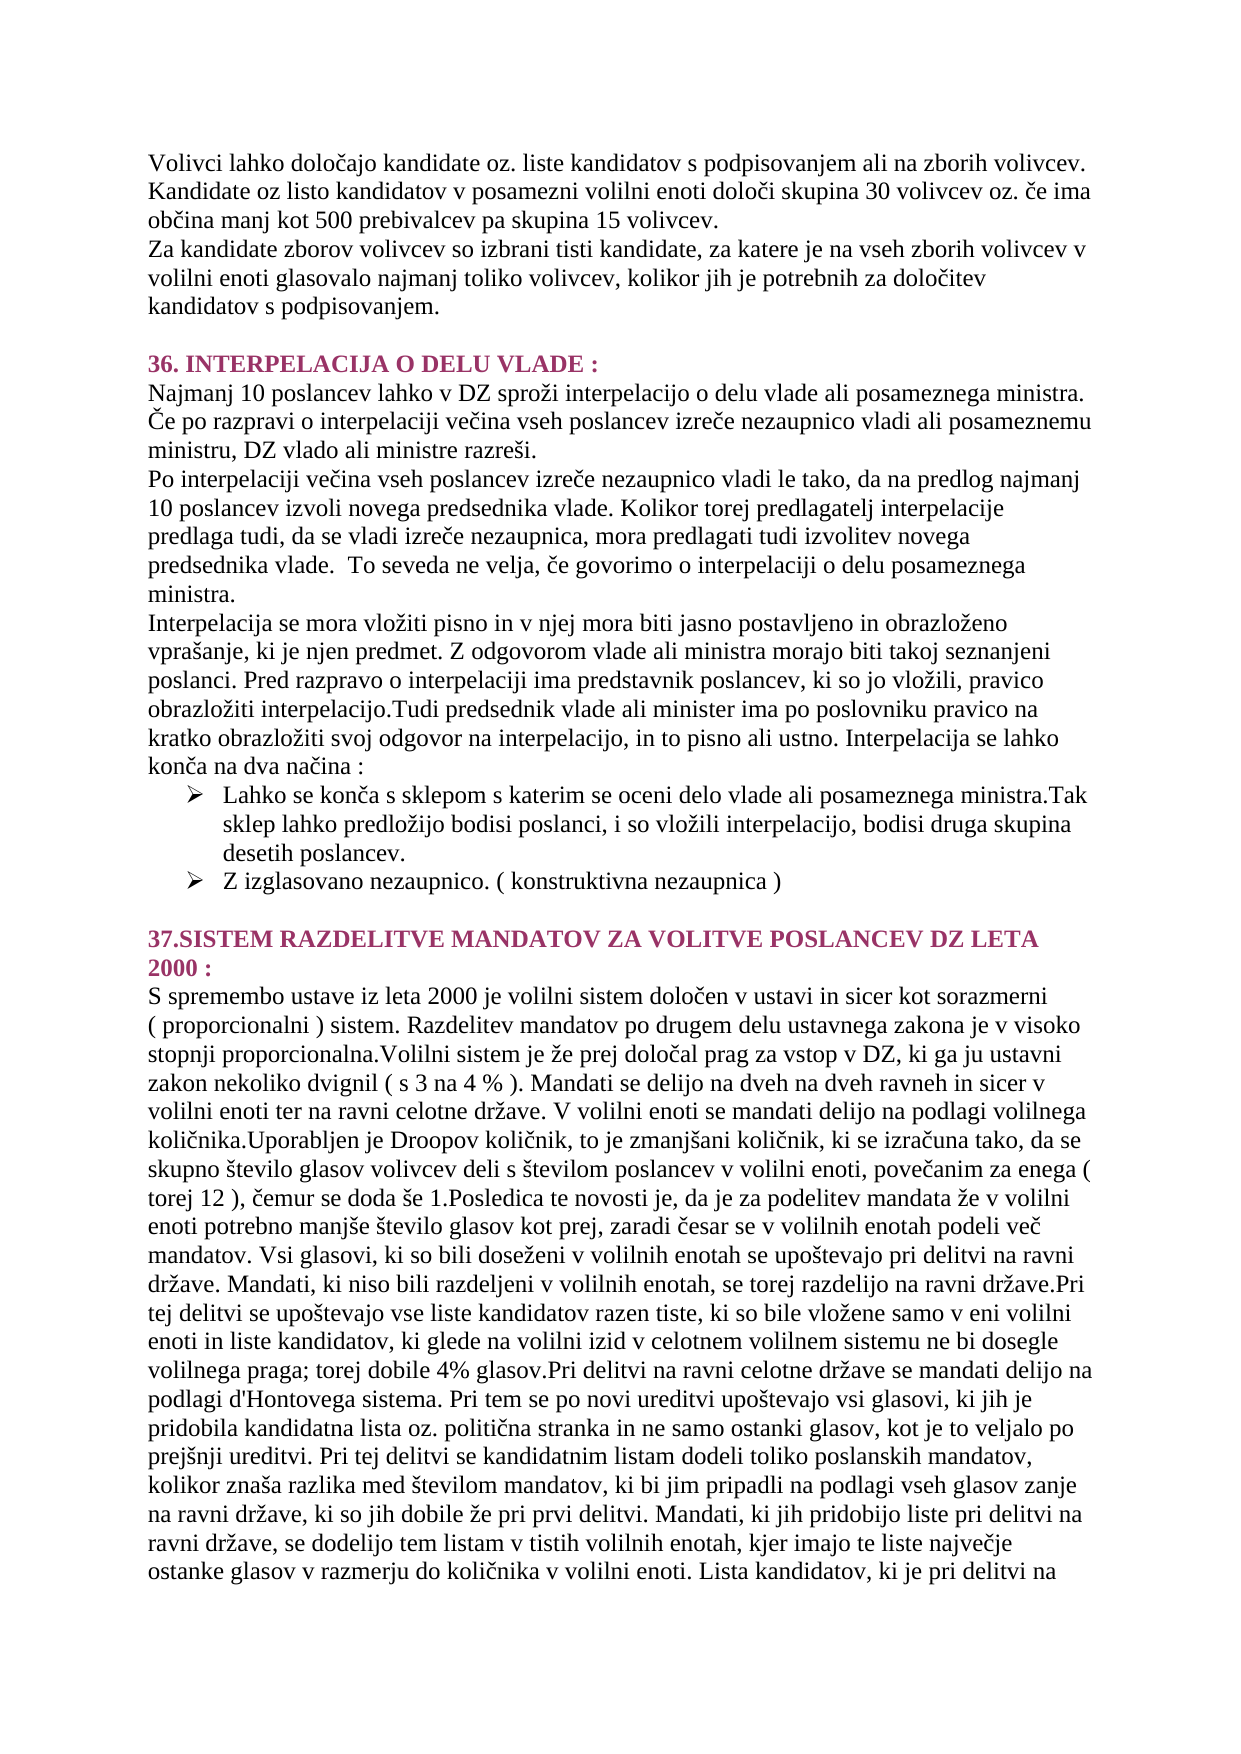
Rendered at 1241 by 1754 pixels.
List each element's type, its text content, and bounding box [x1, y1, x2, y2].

text Interpelacija se mora vložiti pisno in v njej mora biti jasno postavljeno in obrazloženo vprašanje, ki je njen predmet. Z odgovorom vlade ali ministra morajo biti takoj seznanjeni poslanci. Pred razpravo o interpelaciji ima predstavnik poslancev, ki so jo vložili, pravico obrazložiti interpelacijo.Tudi predsednik vlade ali minister ima po poslovniku pravico na kratko obrazložiti svoj odgovor na interpelacijo, in to pisno ali ustno. Interpelacija se lahko konča na dva načina : [148, 608, 1093, 780]
text 36. INTERPELACIJA O DELU VLADE : [148, 349, 1093, 378]
text Po interpelaciji večina vseh poslancev izreče nezaupnico vladi le tako, da na predlog najmanj 10 poslancev izvoli novega predsednika vlade. Kolikor torej predlagatelj interpelacije predlaga tudi, da se vladi izreče nezaupnica, mora predlagati tudi izvolitev novega predsednika vlade. To seveda ne velja, če govorimo o interpelaciji o delu posameznega ministra. [148, 464, 1093, 608]
text Za kandidate zborov volivcev so izbrani tisti kandidate, za katere je na vseh zborih volivcev v volilni enoti glasovalo najmanj toliko volivcev, kolikor jih je potrebnih za določitev kandidatov s podpisovanjem. [148, 234, 1093, 320]
text Volivci lahko določajo kandidate oz. liste kandidatov s podpisovanjem ali na zborih volivcev. Kandidate oz listo kandidatov v posamezni volilni enoti določi skupina 30 volivcev oz. če ima občina manj kot 500 prebivalcev pa skupina 15 volivcev. [148, 148, 1093, 234]
text Najmanj 10 poslancev lahko v DZ sproži interpelacijo o delu vlade ali posameznega ministra. Če po razpravi o interpelaciji večina vseh poslancev izreče nezaupnico vladi ali posameznemu ministru, DZ vlado ali ministre razreši. [148, 378, 1093, 464]
text 37.SISTEM RAZDELITVE MANDATOV ZA VOLITVE POSLANCEV DZ LETA 2000 : [148, 924, 1093, 981]
list Lahko se konča s sklepom s katerim se oceni delo vlade ali posameznega ministra.Tak sklep lahko predložijo bodisi poslanci, i so vložili interpelacijo, bodisi druga skupina desetih poslancev. [185, 780, 1093, 866]
list Z izglasovano nezaupnico. ( konstruktivna nezaupnica ) [185, 866, 1093, 895]
text S spremembo ustave iz leta 2000 je volilni sistem določen v ustavi in sicer kot sorazmerni ( proporcionalni ) sistem. Razdelitev mandatov po drugem delu ustavnega zakona je v visoko stopnji proporcionalna.Volilni sistem je že prej določal prag za vstop v DZ, ki ga ju ustavni zakon nekoliko dvignil ( s 3 na 4 % ). Mandati se delijo na dveh na dveh ravneh in sicer v volilni enoti ter na ravni celotne države. V volilni enoti se mandati delijo na podlagi volilnega količnika.Uporabljen je Droopov količnik, to je zmanjšani količnik, ki se izračuna tako, da se skupno število glasov volivcev deli s številom poslancev v volilni enoti, povečanim za enega ( torej 12 ), čemur se doda še 1.Posledica te novosti je, da je za podelitev mandata že v volilni enoti potrebno manjše število glasov kot prej, zaradi česar se v volilnih enotah podeli več mandatov. Vsi glasovi, ki so bili doseženi v volilnih enotah se upoštevajo pri delitvi na ravni države. Mandati, ki niso bili razdeljeni v volilnih enotah, se torej razdelijo na ravni države.Pri tej delitvi se upoštevajo vse liste kandidatov razen tiste, ki so bile vložene samo v eni volilni enoti in liste kandidatov, ki glede na volilni izid v celotnem volilnem sistemu ne bi dosegle volilnega praga; torej dobile 4% glasov.Pri delitvi na ravni celotne države se mandati delijo na podlagi d'Hontovega sistema. Pri tem se po novi ureditvi upoštevajo vsi glasovi, ki jih je pridobila kandidatna lista oz. politična stranka in ne samo ostanki glasov, kot je to veljalo po prejšnji ureditvi. Pri tej delitvi se kandidatnim listam dodeli toliko poslanskih mandatov, kolikor znaša razlika med številom mandatov, ki bi jim pripadli na podlagi vseh glasov zanje na ravni države, ki so jih dobile že pri prvi delitvi. Mandati, ki jih pridobijo liste pri delitvi na ravni države, se dodelijo tem listam v tistih volilnih enotah, kjer imajo te liste največje ostanke glasov v razmerju do količnika v volilni enoti. Lista kandidatov, ki je pri delitvi na [148, 981, 1093, 1585]
